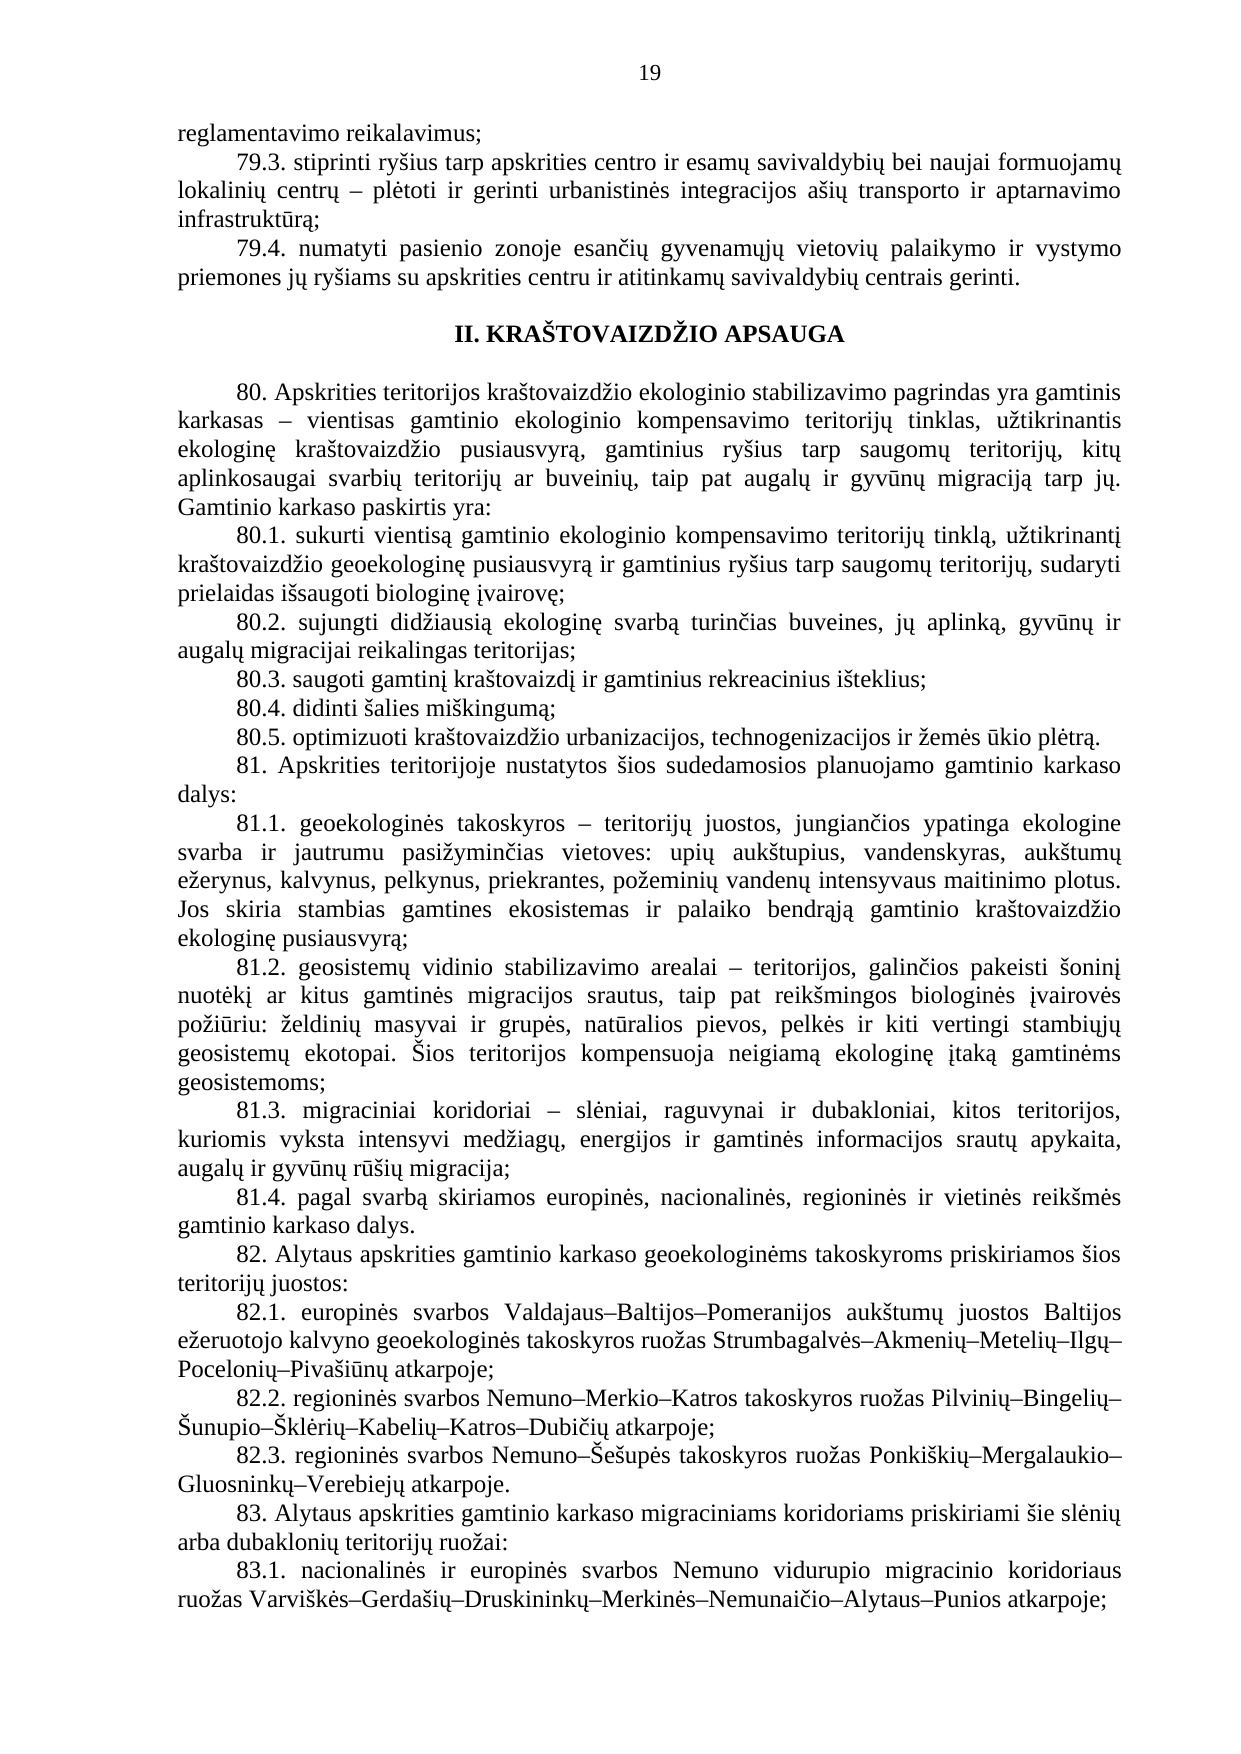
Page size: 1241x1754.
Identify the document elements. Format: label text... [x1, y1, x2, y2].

text 81.3. migraciniai koridoriai – slėniai, raguvynai ir dubakloniai, kitos teritorijos, kuriomis vyksta intensyvi medžiagų, energijos ir gamtinės informacijos srautų apykaita, augalų ir gyvūnų rūšių migracija; [177, 1096, 1122, 1182]
text 82. Alytaus apskrities gamtinio karkaso geoekologinėms takoskyroms priskiriamos šios teritorijų juostos: [177, 1239, 1122, 1297]
text 80.3. saugoti gamtinį kraštovaizdį ir gamtinius rekreacinius išteklius; [177, 664, 1122, 693]
text 81. Apskrities teritorijoje nustatytos šios sudedamosios planuojamo gamtinio karkaso dalys: [177, 751, 1122, 808]
text 80.4. didinti šalies miškingumą; [177, 693, 1122, 722]
text II. kraštovaizdžio apsauga [177, 319, 1122, 348]
text 81.2. geosistemų vidinio stabilizavimo arealai – teritorijos, galinčios pakeisti šoninį nuotėkį ar kitus gamtinės migracijos srautus, taip pat reikšmingos biologinės įvairovės požiūriu: želdinių masyvai ir grupės, natūralios pievos, pelkės ir kiti vertingi stambiųjų geosistemų ekotopai. Šios teritorijos kompensuoja neigiamą ekologinę įtaką gamtinėms geosistemoms; [177, 952, 1122, 1096]
text 82.2. regioninės svarbos Nemuno–Merkio–Katros takoskyros ruožas Pilvinių–Bingelių–Šunupio–Šklėrių–Kabelių–Katros–Dubičių atkarpoje; [177, 1383, 1122, 1441]
text 81.4. pagal svarbą skiriamos europinės, nacionalinės, regioninės ir vietinės reikšmės gamtinio karkaso dalys. [177, 1182, 1122, 1239]
text 81.1. geoekologinės takoskyros – teritorijų juostos, jungiančios ypatinga ekologine svarba ir jautrumu pasižyminčias vietoves: upių aukštupius, vandenskyras, aukštumų ežerynus, kalvynus, pelkynus, priekrantes, požeminių vandenų intensyvaus maitinimo plotus. Jos skiria stambias gamtines ekosistemas ir palaiko bendrąją gamtinio kraštovaizdžio ekologinę pusiausvyrą; [177, 808, 1122, 952]
text 80.2. sujungti didžiausią ekologinę svarbą turinčias buveines, jų aplinką, gyvūnų ir augalų migracijai reikalingas teritorijas; [177, 607, 1122, 664]
text 79.4. numatyti pasienio zonoje esančių gyvenamųjų vietovių palaikymo ir vystymo priemones jų ryšiams su apskrities centru ir atitinkamų savivaldybių centrais gerinti. [177, 233, 1122, 291]
text 83.1. nacionalinės ir europinės svarbos Nemuno vidurupio migracinio koridoriaus ruožas Varviškės–Gerdašių–Druskininkų–Merkinės–Nemunaičio–Alytaus–Punios atkarpoje; [177, 1556, 1122, 1613]
text 80.5. optimizuoti kraštovaizdžio urbanizacijos, technogenizacijos ir žemės ūkio plėtrą. [177, 722, 1122, 751]
text 82.1. europinės svarbos Valdajaus–Baltijos–Pomeranijos aukštumų juostos Baltijos ežeruotojo kalvyno geoekologinės takoskyros ruožas Strumbagalvės–Akmenių–Metelių–Ilgų–Pocelonių–Pivašiūnų atkarpoje; [177, 1297, 1122, 1383]
text 83. Alytaus apskrities gamtinio karkaso migraciniams koridoriams priskiriami šie slėnių arba dubaklonių teritorijų ruožai: [177, 1498, 1122, 1556]
text 79.3. stiprinti ryšius tarp apskrities centro ir esamų savivaldybių bei naujai formuojamų lokalinių centrų – plėtoti ir gerinti urbanistinės integracijos ašių transporto ir aptarnavimo infrastruktūrą; [177, 147, 1122, 233]
text reglamentavimo reikalavimus; [177, 118, 1122, 147]
text 80. Apskrities teritorijos kraštovaizdžio ekologinio stabilizavimo pagrindas yra gamtinis karkasas – vientisas gamtinio ekologinio kompensavimo teritorijų tinklas, užtikrinantis ekologinę kraštovaizdžio pusiausvyrą, gamtinius ryšius tarp saugomų teritorijų, kitų aplinkosaugai svarbių teritorijų ar buveinių, taip pat augalų ir gyvūnų migraciją tarp jų. Gamtinio karkaso paskirtis yra: [177, 377, 1122, 521]
text 80.1. sukurti vientisą gamtinio ekologinio kompensavimo teritorijų tinklą, užtikrinantį kraštovaizdžio geoekologinę pusiausvyrą ir gamtinius ryšius tarp saugomų teritorijų, sudaryti prielaidas išsaugoti biologinę įvairovę; [177, 521, 1122, 607]
text 82.3. regioninės svarbos Nemuno–Šešupės takoskyros ruožas Ponkiškių–Mergalaukio–Gluosninkų–Verebiejų atkarpoje. [177, 1441, 1122, 1498]
